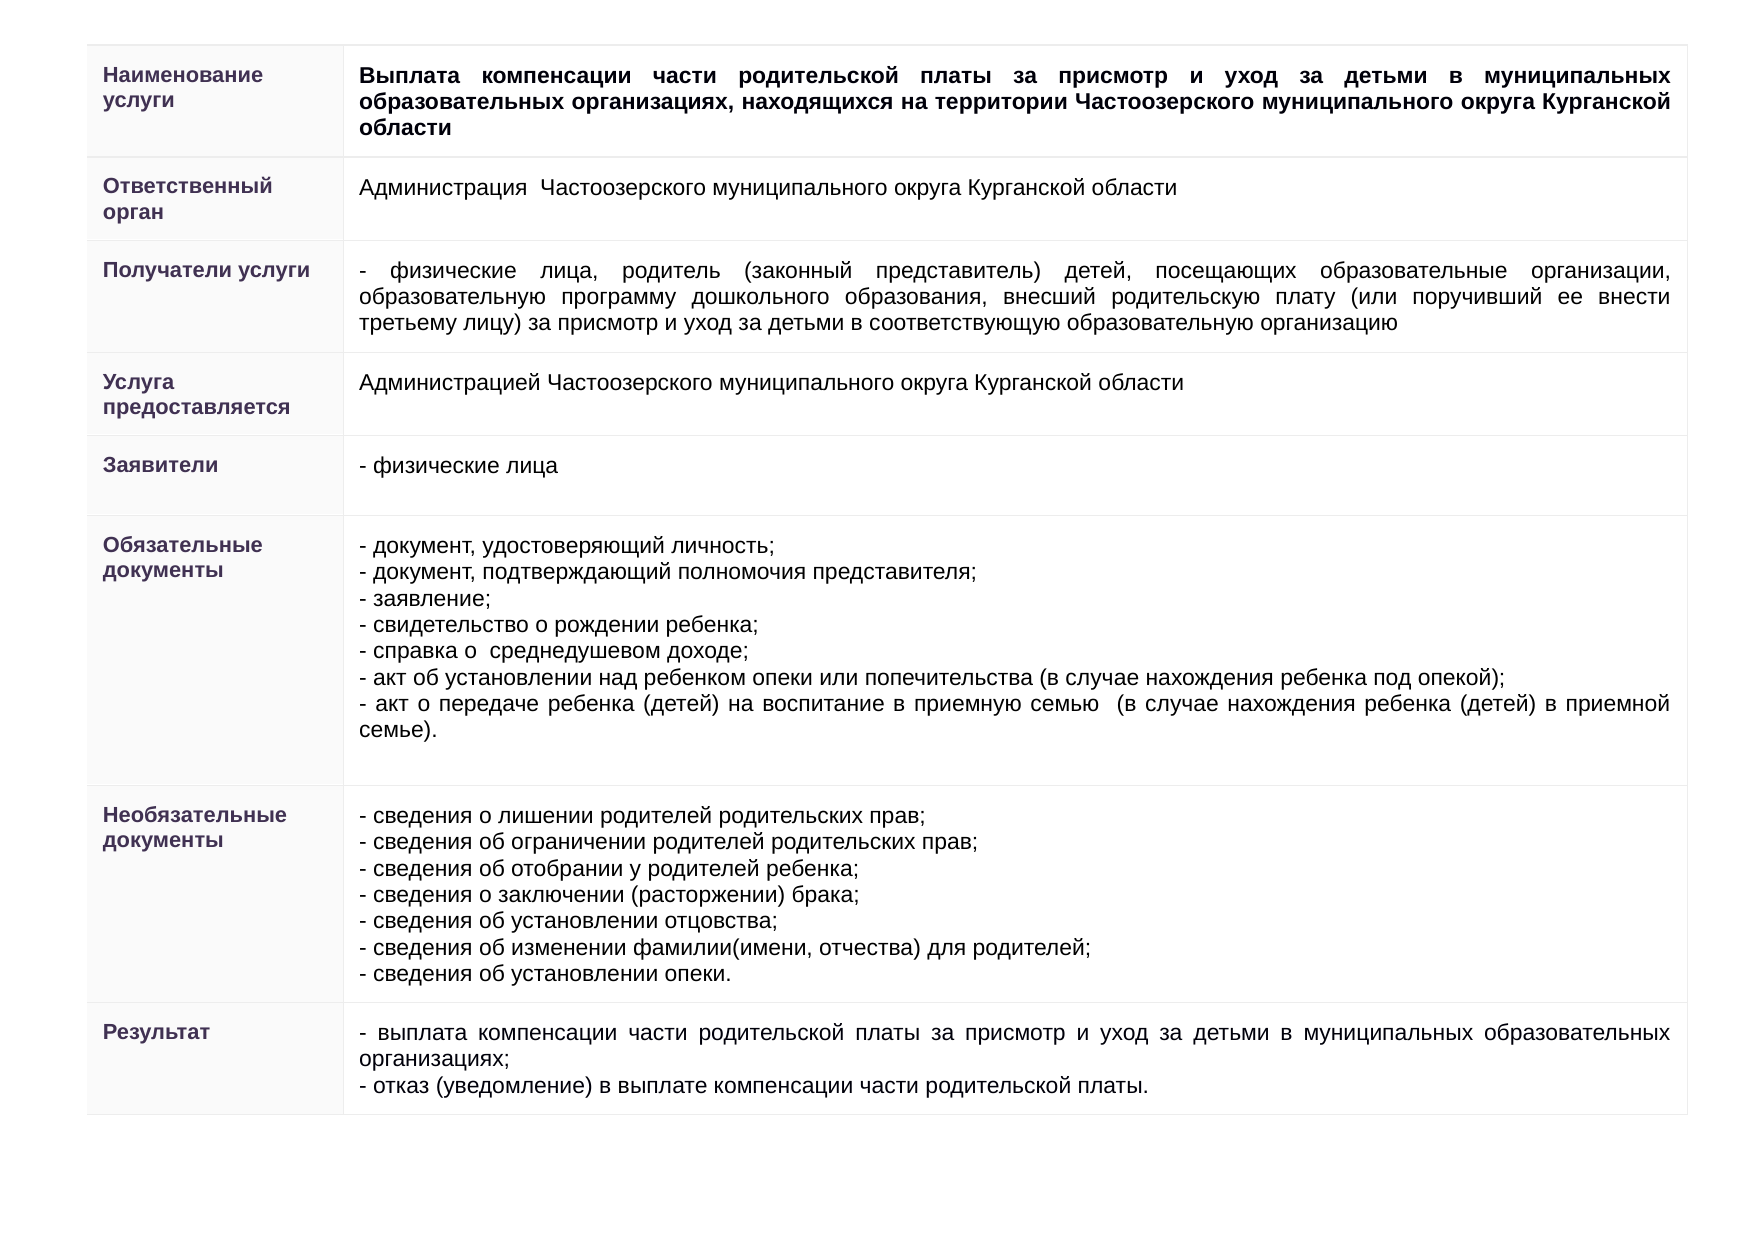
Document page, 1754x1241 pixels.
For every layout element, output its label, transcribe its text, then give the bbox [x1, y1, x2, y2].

table_cell Заявители [87, 436, 343, 514]
table_cell Получатели услуги [87, 241, 343, 351]
table_cell - физические лица, родитель (законный представитель) детей, посещающих образовательные организации, образовательную программу дошкольного образования, внесший родительскую плату (или поручивший ее внести третьему лицу) за присмотр и уход за детьми в соответствующую образовательную организацию [344, 241, 1687, 351]
table_cell - выплата компенсации части родительской платы за присмотр и уход за детьми в муниципальных образовательных организациях; - отказ (уведомление) в выплате компенсации части родительской платы. [344, 1003, 1687, 1114]
table_cell - документ, удостоверяющий личность; - документ, подтверждающий полномочия представителя; - заявление; - свидетельство о рождении ребенка; - справка о среднедушевом доходе; - акт об установлении над ребенком опеки или попечительства (в случае нахождения ребенка под опекой); - акт о передаче ребенка (детей) на воспитание в приемную семью (в случае нахождения ребенка (детей) в приемной семье). [344, 516, 1687, 784]
table_cell - физические лица [344, 436, 1687, 514]
table_cell Услуга предоставляется [87, 353, 343, 434]
table_cell Результат [87, 1003, 343, 1114]
table_cell - сведения о лишении родителей родительских прав; - сведения об ограничении родителей родительских прав; - сведения об отобрании у родителей ребенка; - сведения о заключении (расторжении) брака; - сведения об установлении отцовства; - сведения об изменении фамилии(имени, отчества) для родителей; - сведения об установлении опеки. [344, 786, 1687, 1002]
table_header Наименование услуги [87, 46, 343, 156]
table_cell Ответственный орган [87, 158, 343, 239]
table_cell Администрацией Частоозерского муниципального округа Курганской области [344, 353, 1687, 434]
table_cell Необязательные документы [87, 786, 343, 1002]
table_cell Администрация Частоозерского муниципального округа Курганской области [344, 158, 1687, 239]
table_cell Обязательные документы [87, 516, 343, 784]
table_header Выплата компенсации части родительской платы за присмотр и уход за детьми в муниципальных образовательных организациях, находящихся на территории Частоозерского муниципального округа Курганской области [344, 46, 1687, 156]
